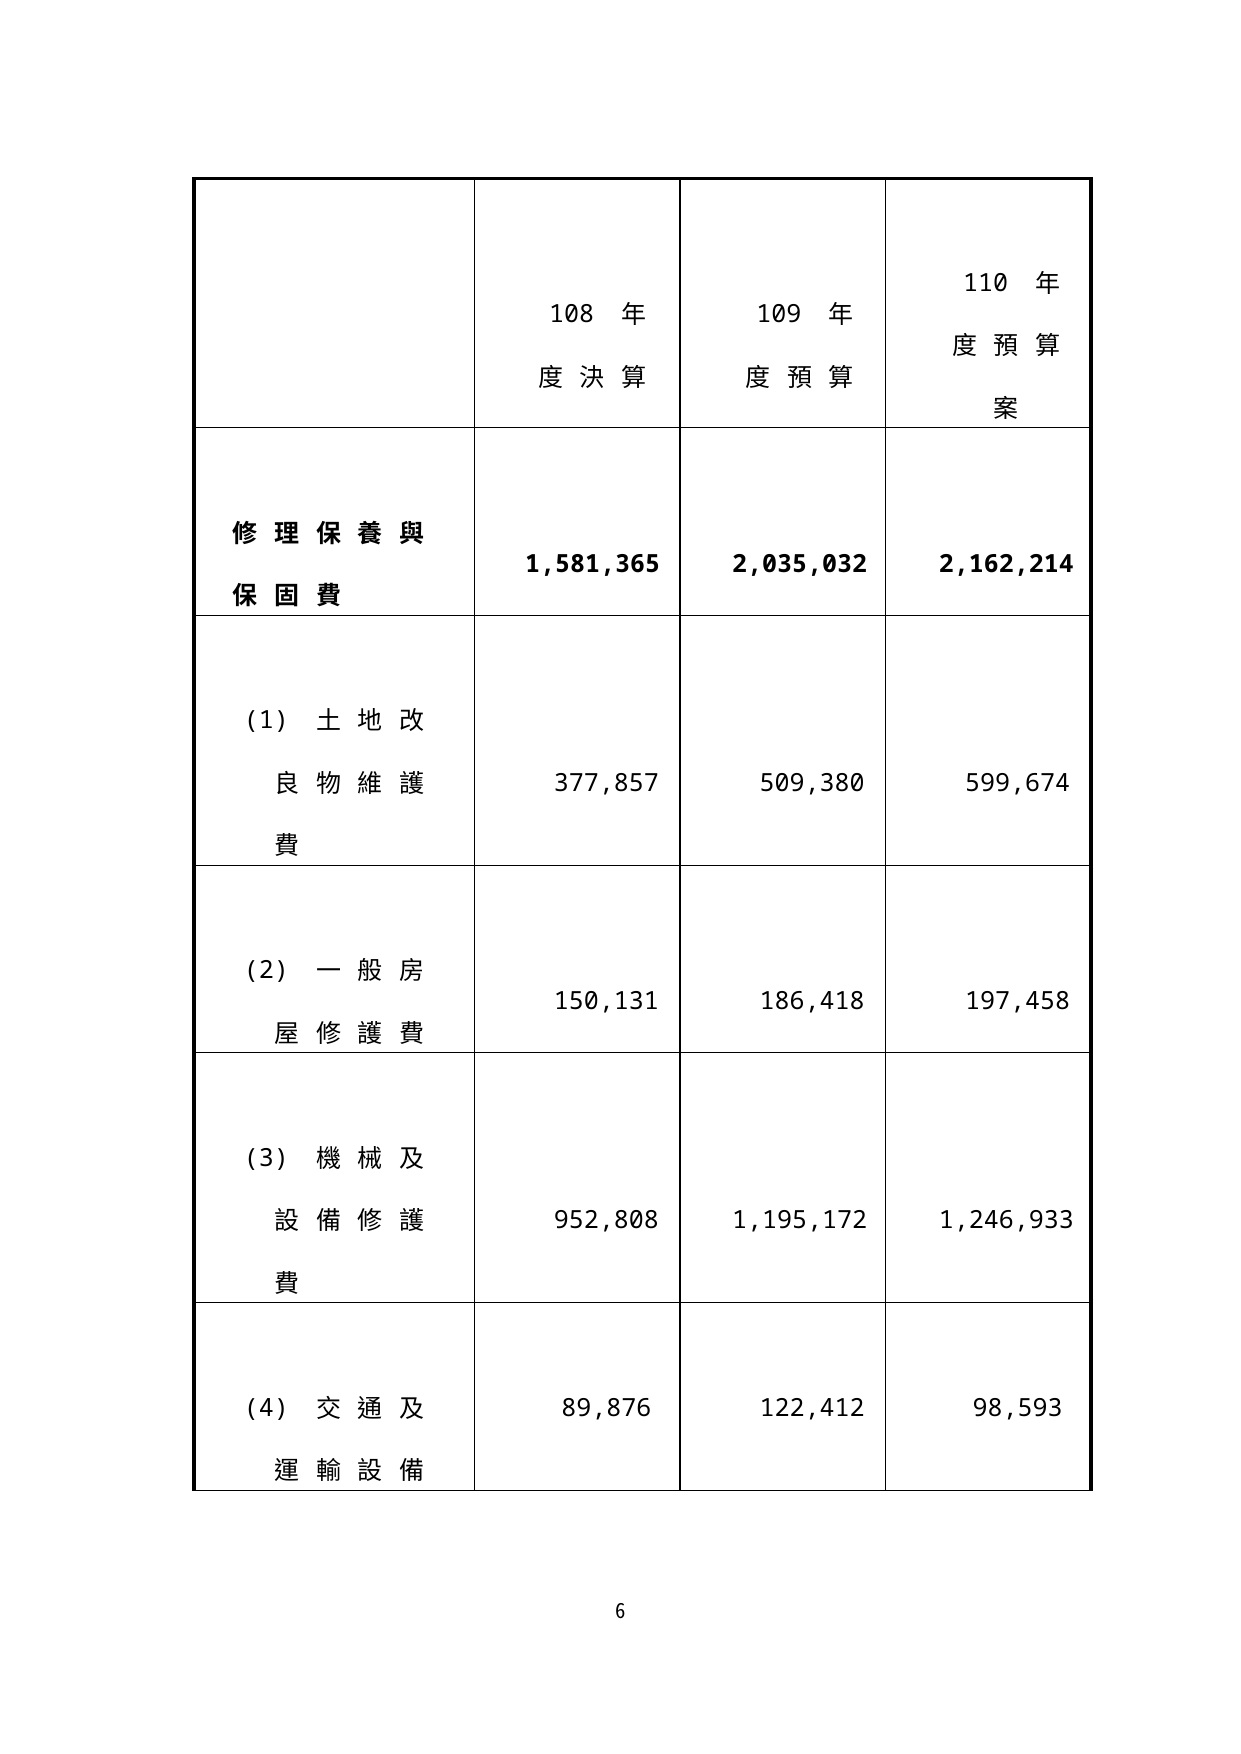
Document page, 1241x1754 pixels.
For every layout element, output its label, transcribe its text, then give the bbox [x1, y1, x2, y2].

table_cell 修理保養與保固費 [196, 428, 474, 615]
table_header 110年度預算案 [886, 180, 1089, 427]
table_cell (4)交通及運輸設備 [196, 1303, 474, 1490]
table_cell 377,857 [475, 616, 679, 865]
table_header 108年度決算 [475, 180, 679, 427]
table_cell 186,418 [681, 866, 885, 1052]
table_cell (2)一般房屋修護費 [196, 866, 474, 1052]
table_cell 122,412 [681, 1303, 885, 1490]
table_cell 952,808 [475, 1053, 679, 1302]
table_header 109年度預算 [681, 180, 885, 427]
table_cell 509,380 [681, 616, 885, 865]
table_cell 599,674 [886, 616, 1089, 865]
table_cell 89,876 [475, 1303, 679, 1490]
table_cell 1,246,933 [886, 1053, 1089, 1302]
table_cell 1,581,365 [475, 428, 679, 615]
table_cell 197,458 [886, 866, 1089, 1052]
table_cell (3)機械及設備修護費 [196, 1053, 474, 1302]
table_header [196, 180, 474, 427]
table_cell 1,195,172 [681, 1053, 885, 1302]
table_cell 150,131 [475, 866, 679, 1052]
table_cell 2,035,032 [681, 428, 885, 615]
table_cell 2,162,214 [886, 428, 1089, 615]
table_cell (1)土地改良物維護費 [196, 616, 474, 865]
table_cell 98,593 [886, 1303, 1089, 1490]
